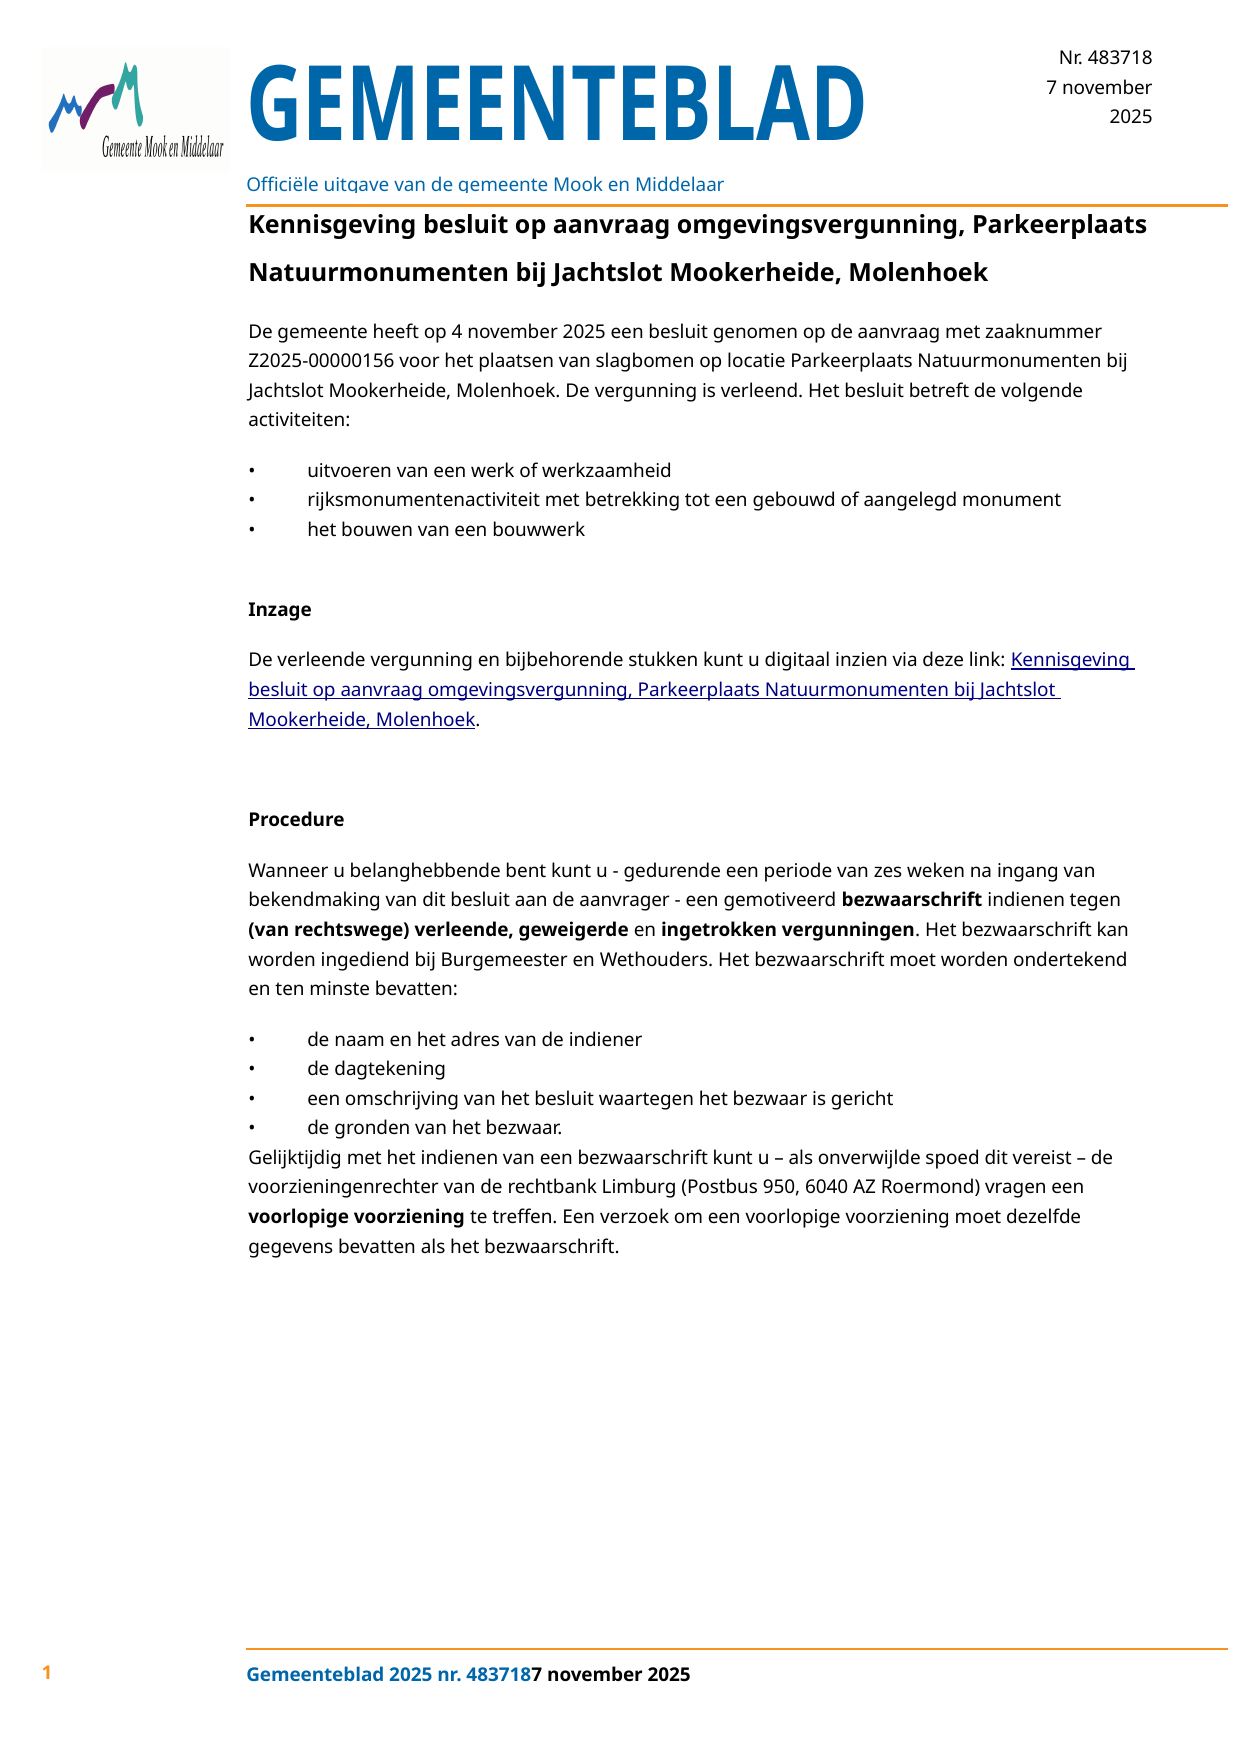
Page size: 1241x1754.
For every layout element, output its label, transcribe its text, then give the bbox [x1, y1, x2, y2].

text Wanneer u belanghebbende bent kunt u - gedurende een periode van zes weken na ingang van bekendmaking van dit besluit aan de aanvrager - een gemotiveerd bezwaarschrift indienen tegen (van rechtswege) verleende, geweigerde en ingetrokken vergunningen. Het bezwaarschrift kan worden ingediend bij Burgemeester en Wethouders. Het bezwaarschrift moet worden ondertekend en ten minste bevatten: [248, 857, 1152, 1001]
list de dagtekening [248, 1055, 1152, 1081]
text De verleende vergunning en bijbehorende stukken kunt u digitaal inzien via deze link: Kennisgeving besluit op aanvraag omgevingsvergunning, Parkeerplaats Natuurmonumenten bij Jachtslot Mookerheide, Molenhoek. [248, 647, 1152, 732]
text Inzage [248, 596, 1152, 622]
list het bouwen van een bouwwerk [248, 516, 1152, 542]
text Gelijktijdig met het indienen van een bezwaarschrift kunt u – als onverwijlde spoed dit vereist – de voorzieningenrechter van de rechtbank Limburg (Postbus 950, 6040 AZ Roermond) vragen een voorlopige voorziening te treffen. Een verzoek om een voorlopige voorziening moet dezelfde gegevens bevatten als het bezwaarschrift. [248, 1144, 1152, 1259]
picture [41, 47, 231, 172]
list de naam en het adres van de indiener [248, 1026, 1152, 1052]
list rijksmonumentenactiviteit met betrekking tot een gebouwd of aangelegd monument [248, 487, 1152, 512]
list een omschrijving van het besluit waartegen het bezwaar is gericht [248, 1085, 1152, 1111]
text De gemeente heeft op 4 november 2025 een besluit genomen op de aanvraag met zaaknummer Z2025-00000156 voor het plaatsen van slagbomen op locatie Parkeerplaats Natuurmonumenten bij Jachtslot Mookerheide, Molenhoek. De vergunning is verleend. Het besluit betreft de volgende activiteiten: [248, 318, 1152, 432]
list uitvoeren van een werk of werkzaamheid [248, 457, 1152, 483]
text Procedure [248, 807, 1152, 832]
list de gronden van het bezwaar. [248, 1114, 1152, 1140]
text Kennisgeving besluit op aanvraag omgevingsvergunning, Parkeerplaats Natuurmonumenten bij Jachtslot Mookerheide, Molenhoek [248, 207, 1152, 288]
